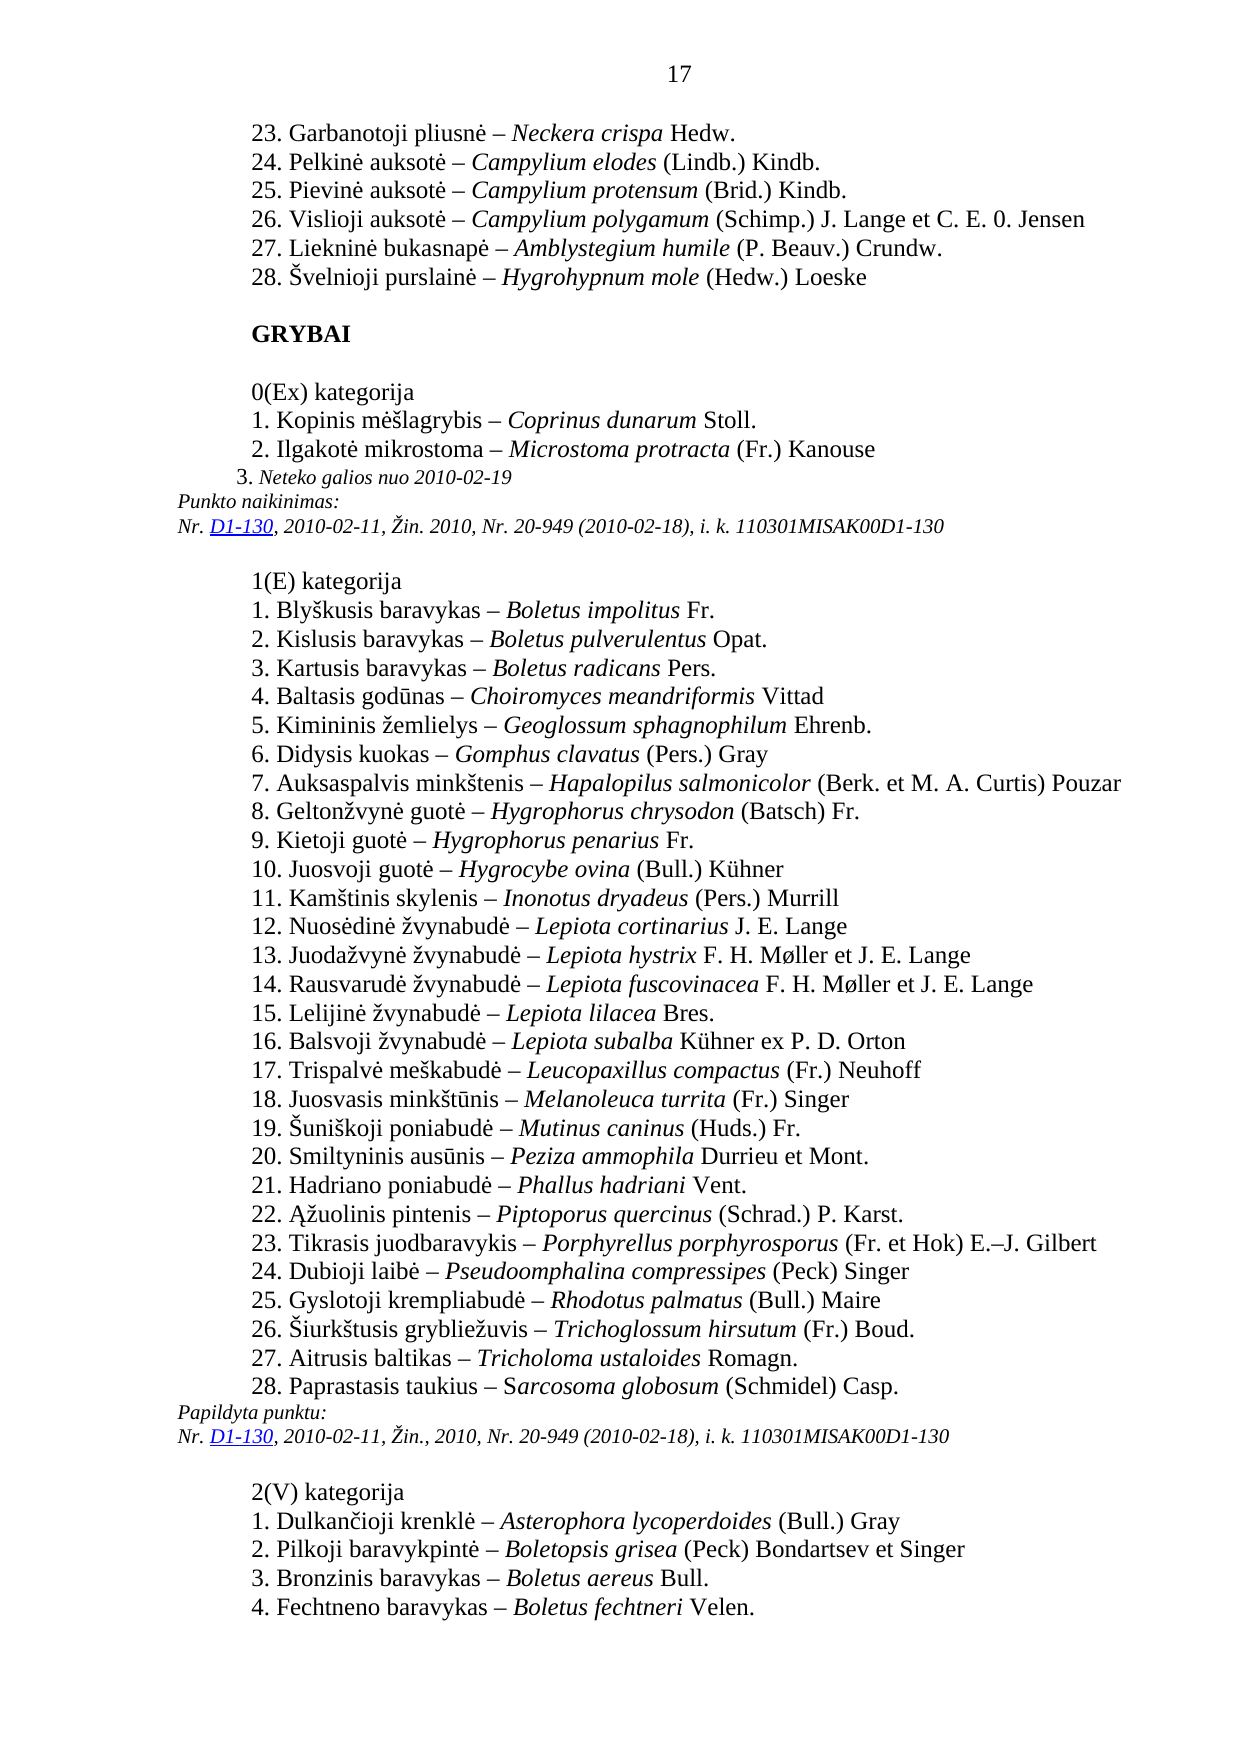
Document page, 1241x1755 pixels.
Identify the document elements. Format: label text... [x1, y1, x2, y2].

text 27. Aitrusis baltikas – Tricholoma ustaloides Romagn. [177, 1343, 1181, 1371]
text 3. Kartusis baravykas – Boletus radicans Pers. [177, 653, 1181, 681]
text Punkto naikinimas: [177, 489, 1181, 513]
text 1(E) kategorija [177, 566, 1181, 595]
text 23. Garbanotoji pliusnė – Neckera crispa Hedw. [177, 118, 1181, 147]
text 20. Smiltyninis ausūnis – Peziza ammophila Durrieu et Mont. [177, 1141, 1181, 1170]
text 10. Juosvoji guotė – Hygrocybe ovina (Bull.) Kühner [177, 854, 1181, 883]
text 5. Kimininis žemlielys – Geoglossum sphagnophilum Ehrenb. [177, 710, 1181, 739]
text 9. Kietoji guotė – Hygrophorus penarius Fr. [177, 825, 1181, 854]
text 16. Balsvoji žvynabudė – Lepiota subalba Kühner ex P. D. Orton [177, 1026, 1181, 1055]
text 1. Kopinis mėšlagrybis – Coprinus dunarum Stoll. [177, 406, 1181, 434]
text 26. Šiurkštusis grybliežuvis – Trichoglossum hirsutum (Fr.) Boud. [177, 1314, 1181, 1343]
text 1. Dulkančioji krenklė – Asterophora lycoperdoides (Bull.) Gray [177, 1506, 1181, 1534]
text 8. Geltonžvynė guotė – Hygrophorus chrysodon (Batsch) Fr. [177, 796, 1181, 825]
text Nr. D1-130, 2010-02-11, Žin., 2010, Nr. 20-949 (2010-02-18), i. k. 110301MISAK00D1-130 [177, 1424, 1181, 1448]
text 24. Pelkinė auksotė – Campylium elodes (Lindb.) Kindb. [177, 147, 1181, 176]
text Papildyta punktu: [177, 1400, 1181, 1424]
text 23. Tikrasis juodbaravykis – Porphyrellus porphyrosporus (Fr. et Hok) E.–J. Gilbert [177, 1228, 1181, 1256]
text 21. Hadriano poniabudė – Phallus hadriani Vent. [177, 1170, 1181, 1199]
text 13. Juodažvynė žvynabudė – Lepiota hystrix F. H. Møller et J. E. Lange [177, 940, 1181, 969]
text 2. Kislusis baravykas – Boletus pulverulentus Opat. [177, 624, 1181, 653]
text 6. Didysis kuokas – Gomphus clavatus (Pers.) Gray [177, 739, 1181, 768]
text 17. Trispalvė meškabudė – Leucopaxillus compactus (Fr.) Neuhoff [177, 1055, 1181, 1084]
text 14. Rausvarudė žvynabudė – Lepiota fuscovinacea F. H. Møller et J. E. Lange [177, 969, 1181, 998]
text 3. Bronzinis baravykas – Boletus aereus Bull. [177, 1563, 1181, 1592]
text 4. Fechtneno baravykas – Boletus fechtneri Velen. [177, 1592, 1181, 1621]
text 1. Blyškusis baravykas – Boletus impolitus Fr. [177, 595, 1181, 624]
text 2. Pilkoji baravykpintė – Boletopsis grisea (Peck) Bondartsev et Singer [177, 1534, 1181, 1563]
text 28. Paprastasis taukius – Sarcosoma globosum (Schmidel) Casp. [177, 1371, 1181, 1400]
text 25. Gyslotoji krempliabudė – Rhodotus palmatus (Bull.) Maire [177, 1285, 1181, 1314]
text 24. Dubioji laibė – Pseudoomphalina compressipes (Peck) Singer [177, 1256, 1181, 1285]
text 12. Nuosėdinė žvynabudė – Lepiota cortinarius J. E. Lange [177, 911, 1181, 940]
text 2. Ilgakotė mikrostoma – Microstoma protracta (Fr.) Kanouse [177, 434, 1181, 463]
text 2(V) kategorija [177, 1477, 1181, 1506]
text 4. Baltasis godūnas – Choiromyces meandriformis Vittad [177, 681, 1181, 710]
text 28. Švelnioji purslainė – Hygrohypnum mole (Hedw.) Loeske [177, 262, 1181, 291]
text GRYBAI [177, 319, 1181, 348]
text 27. Liekninė bukasnapė – Amblystegium humile (P. Beauv.) Crundw. [177, 233, 1181, 262]
text Nr. D1-130, 2010-02-11, Žin. 2010, Nr. 20-949 (2010-02-18), i. k. 110301MISAK00D1-130 [177, 513, 1181, 538]
text 11. Kamštinis skylenis – Inonotus dryadeus (Pers.) Murrill [177, 883, 1181, 911]
text 15. Lelijinė žvynabudė – Lepiota lilacea Bres. [177, 998, 1181, 1026]
text 7. Auksaspalvis minkštenis – Hapalopilus salmonicolor (Berk. et M. A. Curtis) Pouzar [177, 768, 1181, 796]
text 18. Juosvasis minkštūnis – Melanoleuca turrita (Fr.) Singer [177, 1084, 1181, 1113]
text 26. Vislioji auksotė – Campylium polygamum (Schimp.) J. Lange et C. E. 0. Jensen [177, 204, 1181, 233]
text 22. Ąžuolinis pintenis – Piptoporus quercinus (Schrad.) P. Karst. [177, 1199, 1181, 1228]
text 0(Ex) kategorija [177, 377, 1181, 406]
text 19. Šuniškoji poniabudė – Mutinus caninus (Huds.) Fr. [177, 1113, 1181, 1141]
text 25. Pievinė auksotė – Campylium protensum (Brid.) Kindb. [177, 176, 1181, 204]
text 3. Neteko galios nuo 2010-02-19 [177, 463, 1181, 489]
